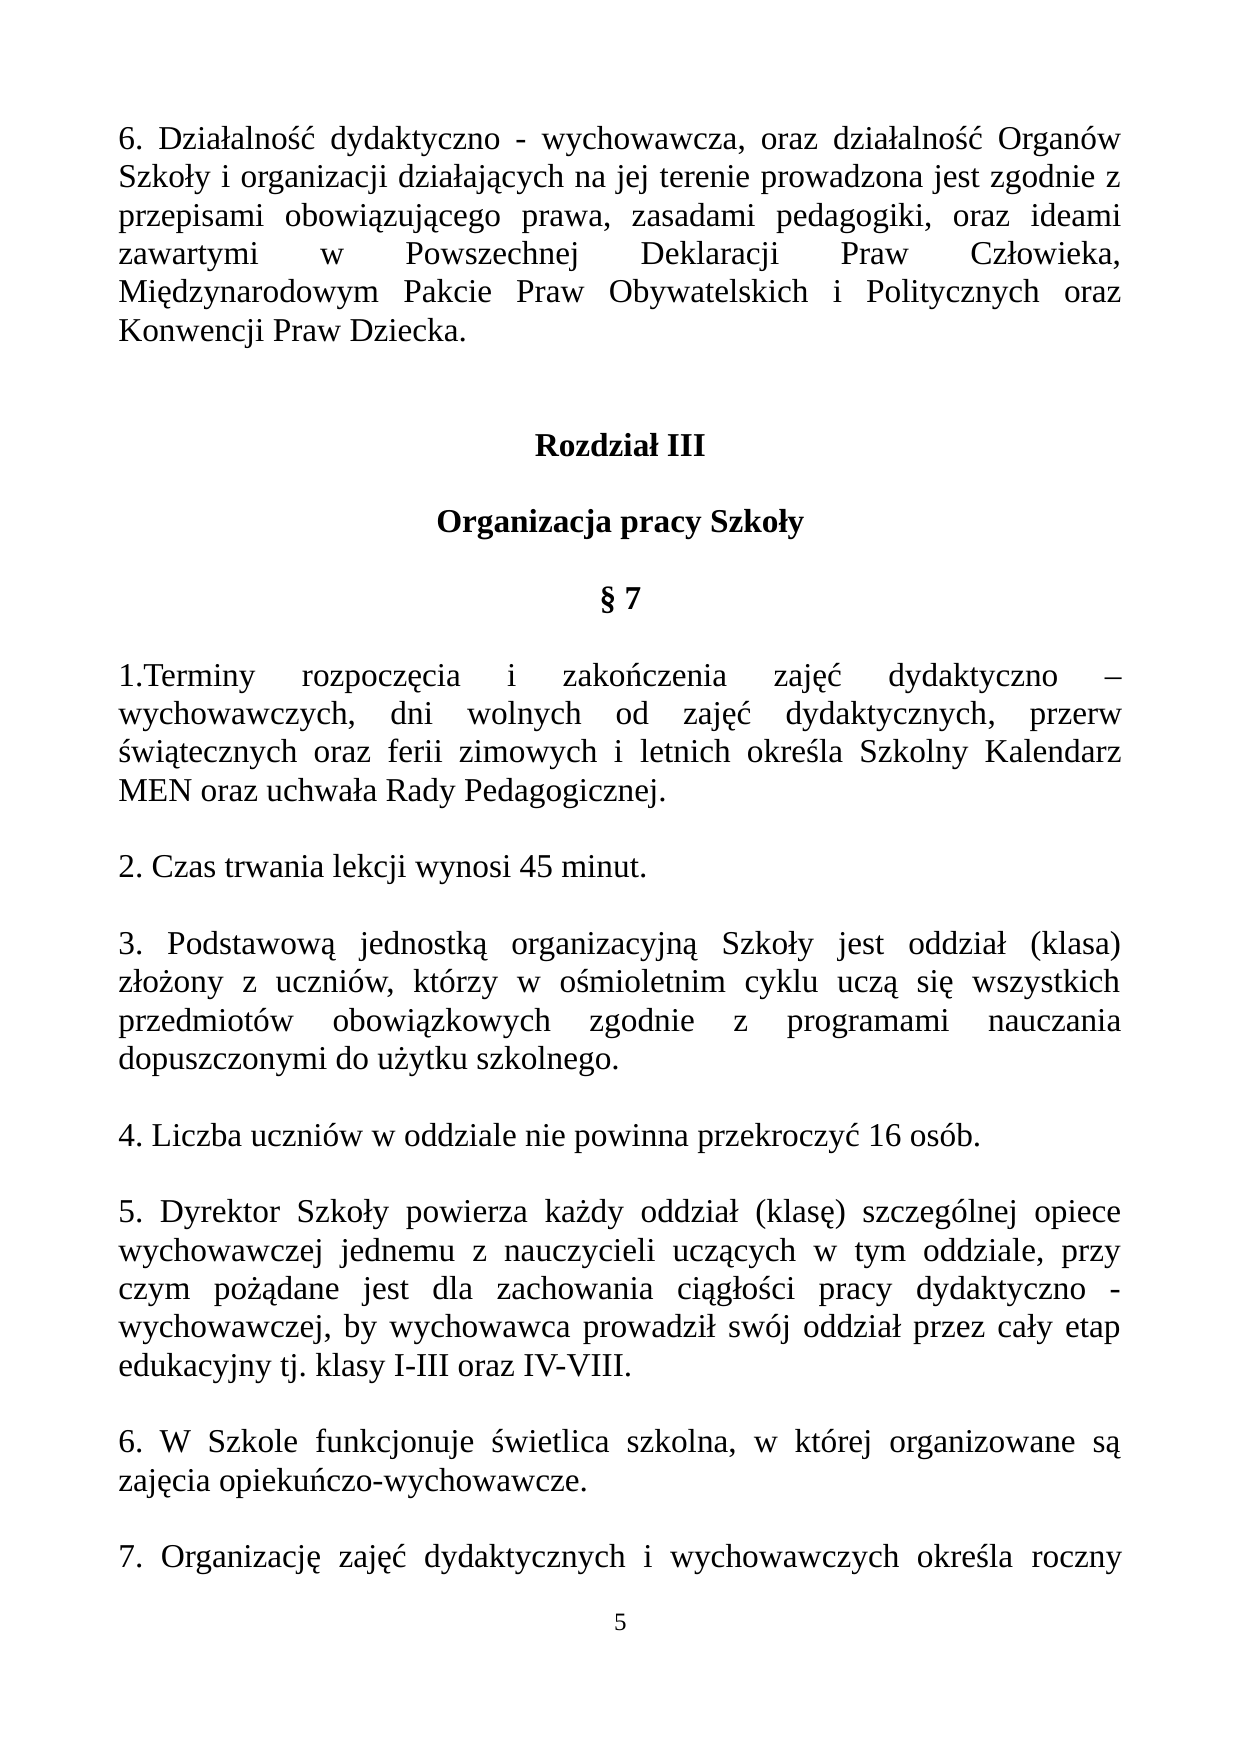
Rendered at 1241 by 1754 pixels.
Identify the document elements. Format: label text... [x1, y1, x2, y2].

text 1.Terminy rozpoczęcia i zakończenia zajęć dydaktyczno – wychowawczych, dni wolnych od zajęć dydaktycznych, przerw świątecznych oraz ferii zimowych i letnich określa Szkolny Kalendarz MEN oraz uchwała Rady Pedagogicznej. [118, 655, 1122, 808]
text 4. Liczba uczniów w oddziale nie powinna przekroczyć 16 osób. [118, 1115, 1122, 1153]
text 3. Podstawową jednostką organizacyjną Szkoły jest oddział (klasa) złożony z uczniów, którzy w ośmioletnim cyklu uczą się wszystkich przedmiotów obowiązkowych zgodnie z programami nauczania dopuszczonymi do użytku szkolnego. [118, 923, 1122, 1076]
text Rozdział III [118, 425, 1122, 463]
text 5. Dyrektor Szkoły powierza każdy oddział (klasę) szczególnej opiece wychowawczej jednemu z nauczycieli uczących w tym oddziale, przy czym pożądane jest dla zachowania ciągłości pracy dydaktyczno - wychowawczej, by wychowawca prowadził swój oddział przez cały etap edukacyjny tj. klasy I-III oraz IV-VIII. [118, 1191, 1122, 1383]
text § 7 [118, 578, 1122, 616]
text Organizacja pracy Szkoły [118, 501, 1122, 540]
text 2. Czas trwania lekcji wynosi 45 minut. [118, 846, 1122, 885]
text 7. Organizację zajęć dydaktycznych i wychowawczych określa roczny [118, 1536, 1122, 1575]
text 6. W Szkole funkcjonuje świetlica szkolna, w której organizowane są zajęcia opiekuńczo-wychowawcze. [118, 1421, 1122, 1498]
text 6. Działalność dydaktyczno - wychowawcza, oraz działalność Organów Szkoły i organizacji działających na jej terenie prowadzona jest zgodnie z przepisami obowiązującego prawa, zasadami pedagogiki, oraz ideami zawartymi w Powszechnej Deklaracji Praw Człowieka, Międzynarodowym Pakcie Praw Obywatelskich i Politycznych oraz Konwencji Praw Dziecka. [118, 118, 1122, 348]
